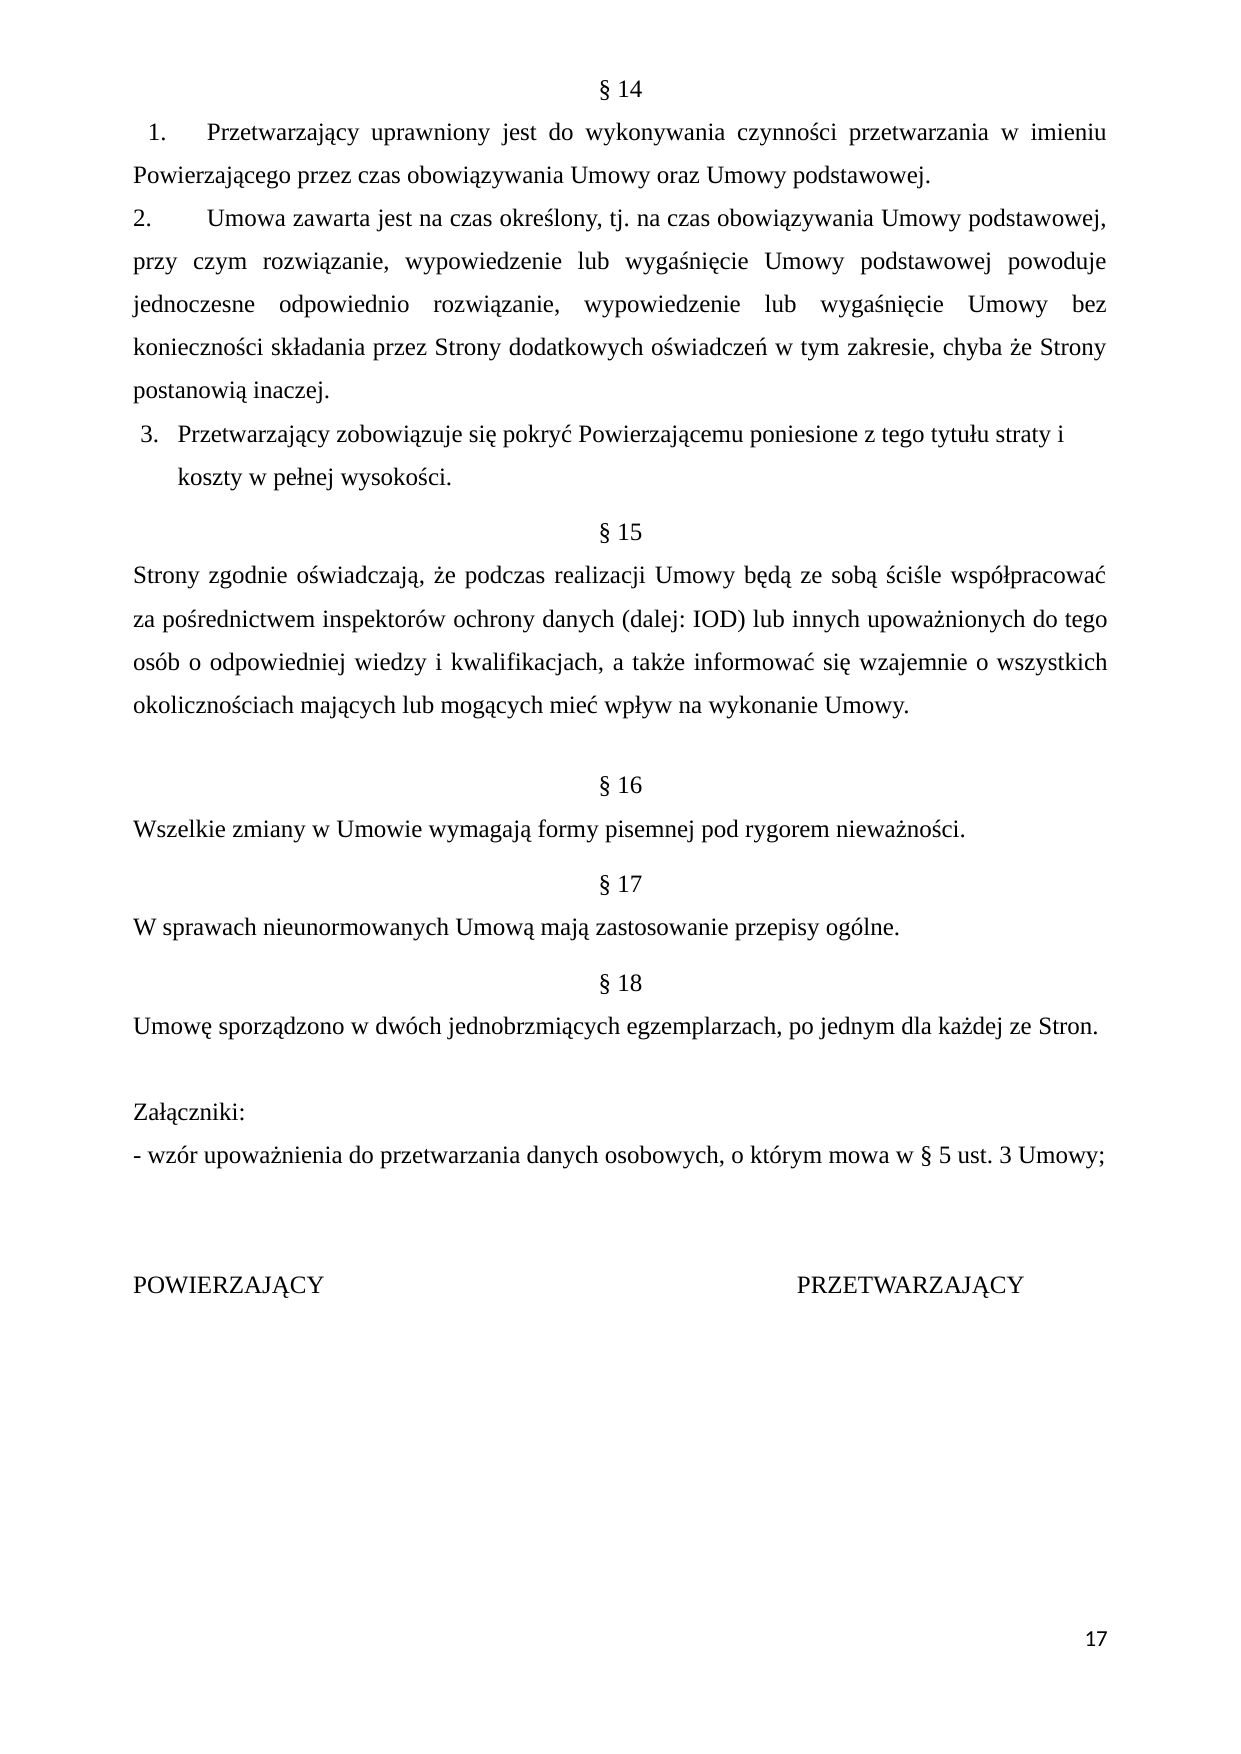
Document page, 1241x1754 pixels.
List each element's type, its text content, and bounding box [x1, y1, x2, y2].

text Wszelkie zmiany w Umowie wymagają formy pisemnej pod rygorem nieważności. [133, 814, 1107, 842]
list Przetwarzający uprawniony jest do wykonywania czynności przetwarzania w imieniu Powierzającego przez czas obowiązywania Umowy oraz Umowy podstawowej. [133, 117, 1107, 189]
text § 17 [133, 869, 1107, 898]
text POWIERZAJĄCY PRZETWARZAJĄCY [133, 1270, 1107, 1299]
list Umowa zawarta jest na czas określony, tj. na czas obowiązywania Umowy podstawowej, przy czym rozwiązanie, wypowiedzenie lub wygaśnięcie Umowy podstawowej powoduje jednoczesne odpowiednio rozwiązanie, wypowiedzenie lub wygaśnięcie Umowy bez konieczności składania przez Strony dodatkowych oświadczeń w tym zakresie, chyba że Strony postanowią inaczej. [133, 203, 1107, 404]
text W sprawach nieunormowanych Umową mają zastosowanie przepisy ogólne. [133, 912, 1107, 941]
text - wzór upoważnienia do przetwarzania danych osobowych, o którym mowa w § 5 ust. 3 Umowy; [133, 1141, 1107, 1169]
text § 18 [133, 968, 1107, 997]
text § 16 [133, 771, 1107, 799]
text § 14 [133, 74, 1107, 102]
text § 15 [133, 517, 1107, 546]
text Strony zgodnie oświadczają, że podczas realizacji Umowy będą ze sobą ściśle współpracować za pośrednictwem inspektorów ochrony danych (dalej: IOD) lub innych upoważnionych do tego osób o odpowiedniej wiedzy i kwalifikacjach, a także informować się wzajemnie o wszystkich okolicznościach mających lub mogących mieć wpływ na wykonanie Umowy. [133, 561, 1107, 719]
text Umowę sporządzono w dwóch jednobrzmiących egzemplarzach, po jednym dla każdej ze Stron. [133, 1011, 1107, 1040]
list Przetwarzający zobowiązuje się pokryć Powierzającemu poniesione z tego tytułu straty i koszty w pełnej wysokości. [140, 419, 1107, 491]
text Załączniki: [133, 1097, 1107, 1126]
